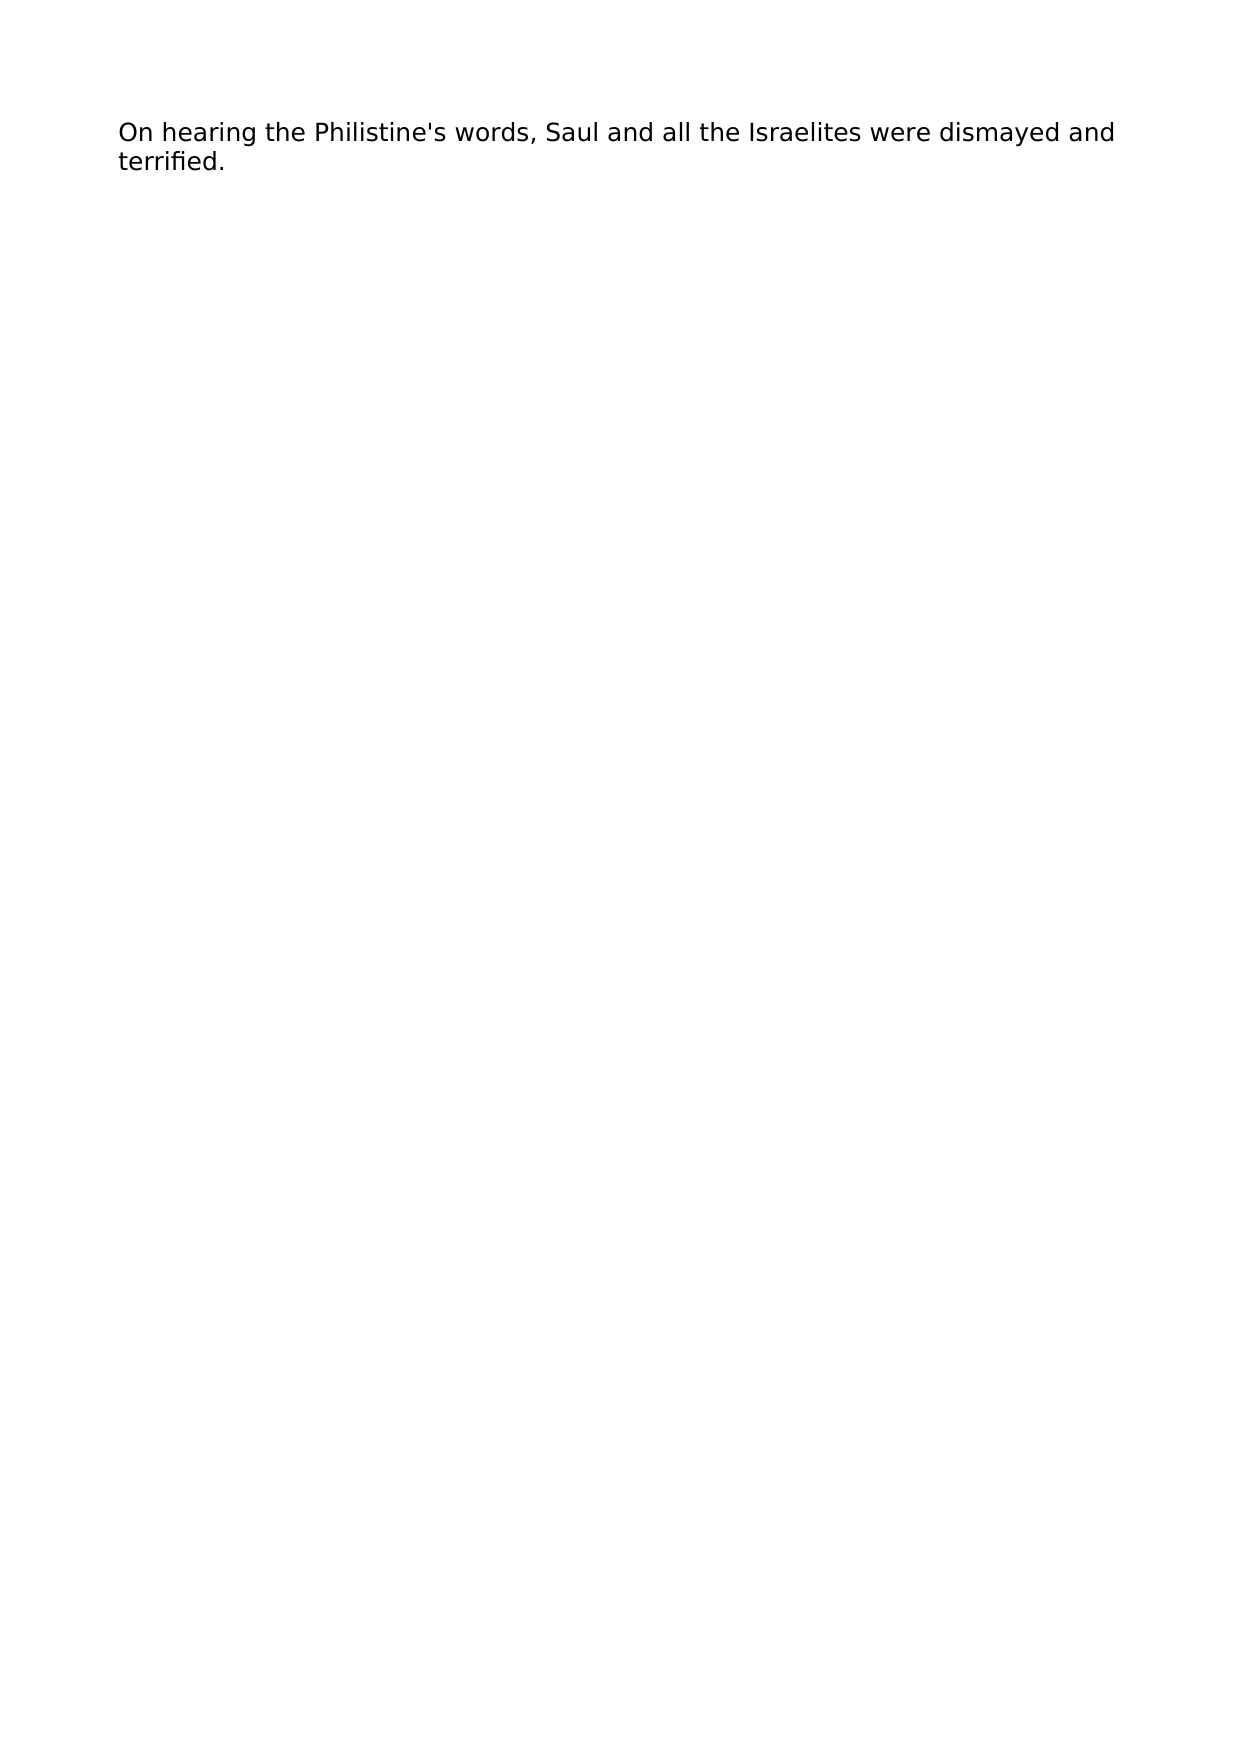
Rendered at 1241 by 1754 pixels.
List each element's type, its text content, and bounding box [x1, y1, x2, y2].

text On hearing the Philistine's words, Saul and all the Israelites were dismayed and terrified. [118, 118, 1122, 176]
